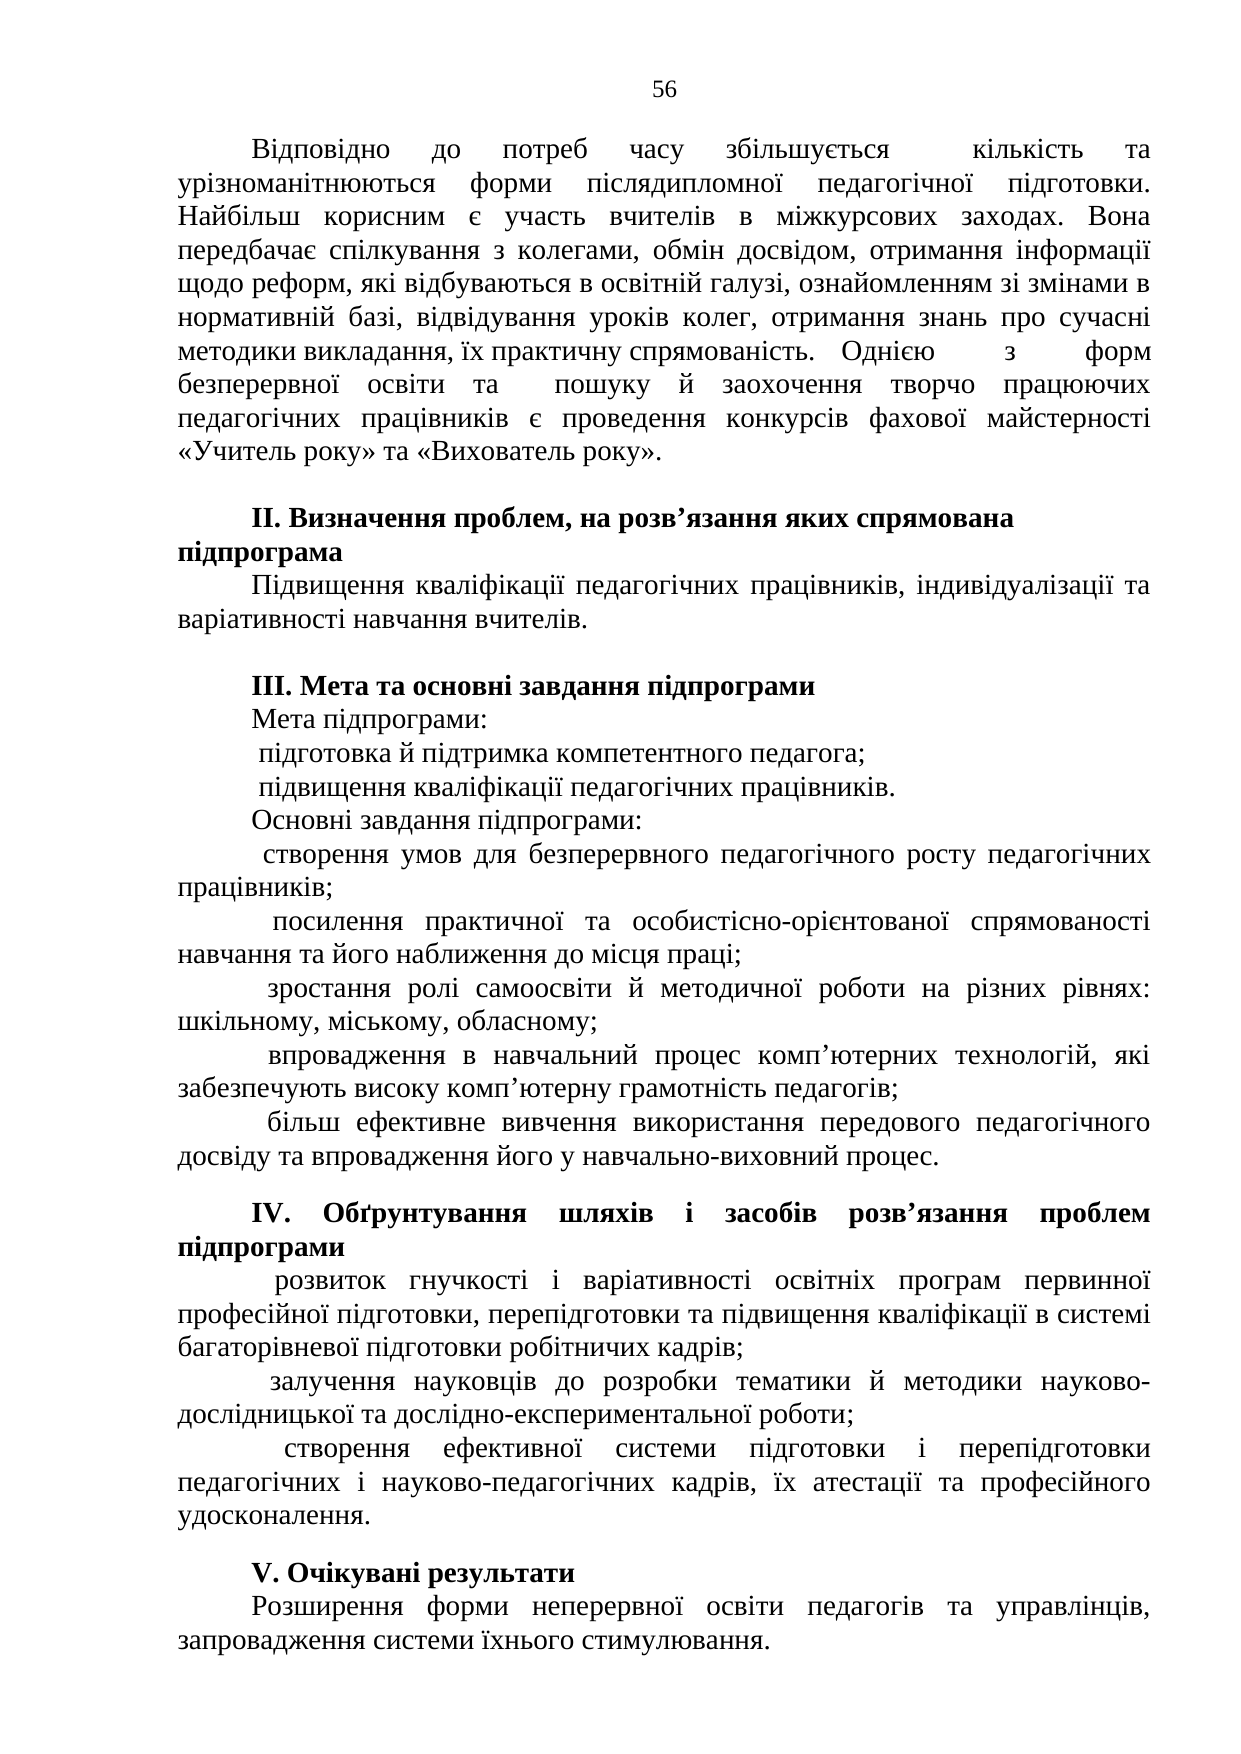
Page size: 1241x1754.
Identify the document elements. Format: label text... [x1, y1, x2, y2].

text посилення практичної та особистісно-орієнтованої спрямованості навчання та його наближення до місця праці; [177, 903, 1152, 970]
text ІV. Обґрунтування шляхів і засобів розв’язання проблем підпрограми [177, 1195, 1152, 1262]
text розвиток гнучкості і варіативності освітніх програм первинної професійної підготовки, перепідготовки та підвищення кваліфікації в системі багаторівневої підготовки робітничих кадрів; [177, 1262, 1152, 1363]
text Мета підпрограми: [177, 702, 1152, 735]
text ІІІ. Мета та основні завдання підпрограми [177, 668, 1152, 702]
text створення умов для безперервного педагогічного росту педагогічних працівників; [177, 836, 1152, 903]
text Підвищення кваліфікації педагогічних працівників, індивідуалізації та варіативності навчання вчителів. [177, 567, 1152, 634]
text Відповідно до потреб часу збільшується кількість та урізноманітнюються форми післядипломної педагогічної підготовки. Найбільш корисним є участь вчителів в міжкурсових заходах. Вона передбачає спілкування з колегами, обмін досвідом, отримання інформації щодо реформ, які відбуваються в освітній галузі, ознайомленням зі змінами в нормативній базі, відвідування уроків колег, отримання знань про сучасні методики викладання, їх практичну спрямованість. Однією з форм безперервної освіти та пошуку й заохочення творчо працюючих педагогічних працівників є проведення конкурсів фахової майстерності «Учитель року» та «Вихователь року». [177, 103, 1152, 467]
text залучення науковців до розробки тематики й методики науково-дослідницької та дослідно-експериментальної роботи; [177, 1363, 1152, 1430]
text зростання ролі самоосвіти й методичної роботи на різних рівнях: шкільному, міському, обласному; [177, 970, 1152, 1037]
text створення ефективної системи підготовки і перепідготовки педагогічних і науково-педагогічних кадрів, їх атестації та професійного удосконалення. [177, 1430, 1152, 1531]
text підвищення кваліфікації педагогічних працівників. [177, 769, 1152, 802]
text Розширення форми неперервної освіти педагогів та управлінців, запровадження системи їхнього стимулювання. [177, 1588, 1152, 1655]
text Основні завдання підпрограми: [177, 802, 1152, 836]
text впровадження в навчальний процес комп’ютерних технологій, які забезпечують високу комп’ютерну грамотність педагогів; [177, 1037, 1152, 1104]
text підготовка й підтримка компетентного педагога; [177, 735, 1152, 769]
text ІІ. Визначення проблем, на розв’язання яких спрямована підпрограма [177, 500, 1152, 567]
text більш ефективне вивчення використання передового педагогічного досвіду та впровадження його у навчально-виховний процес. [177, 1104, 1152, 1171]
text V. Очікувані результати [177, 1555, 1152, 1588]
